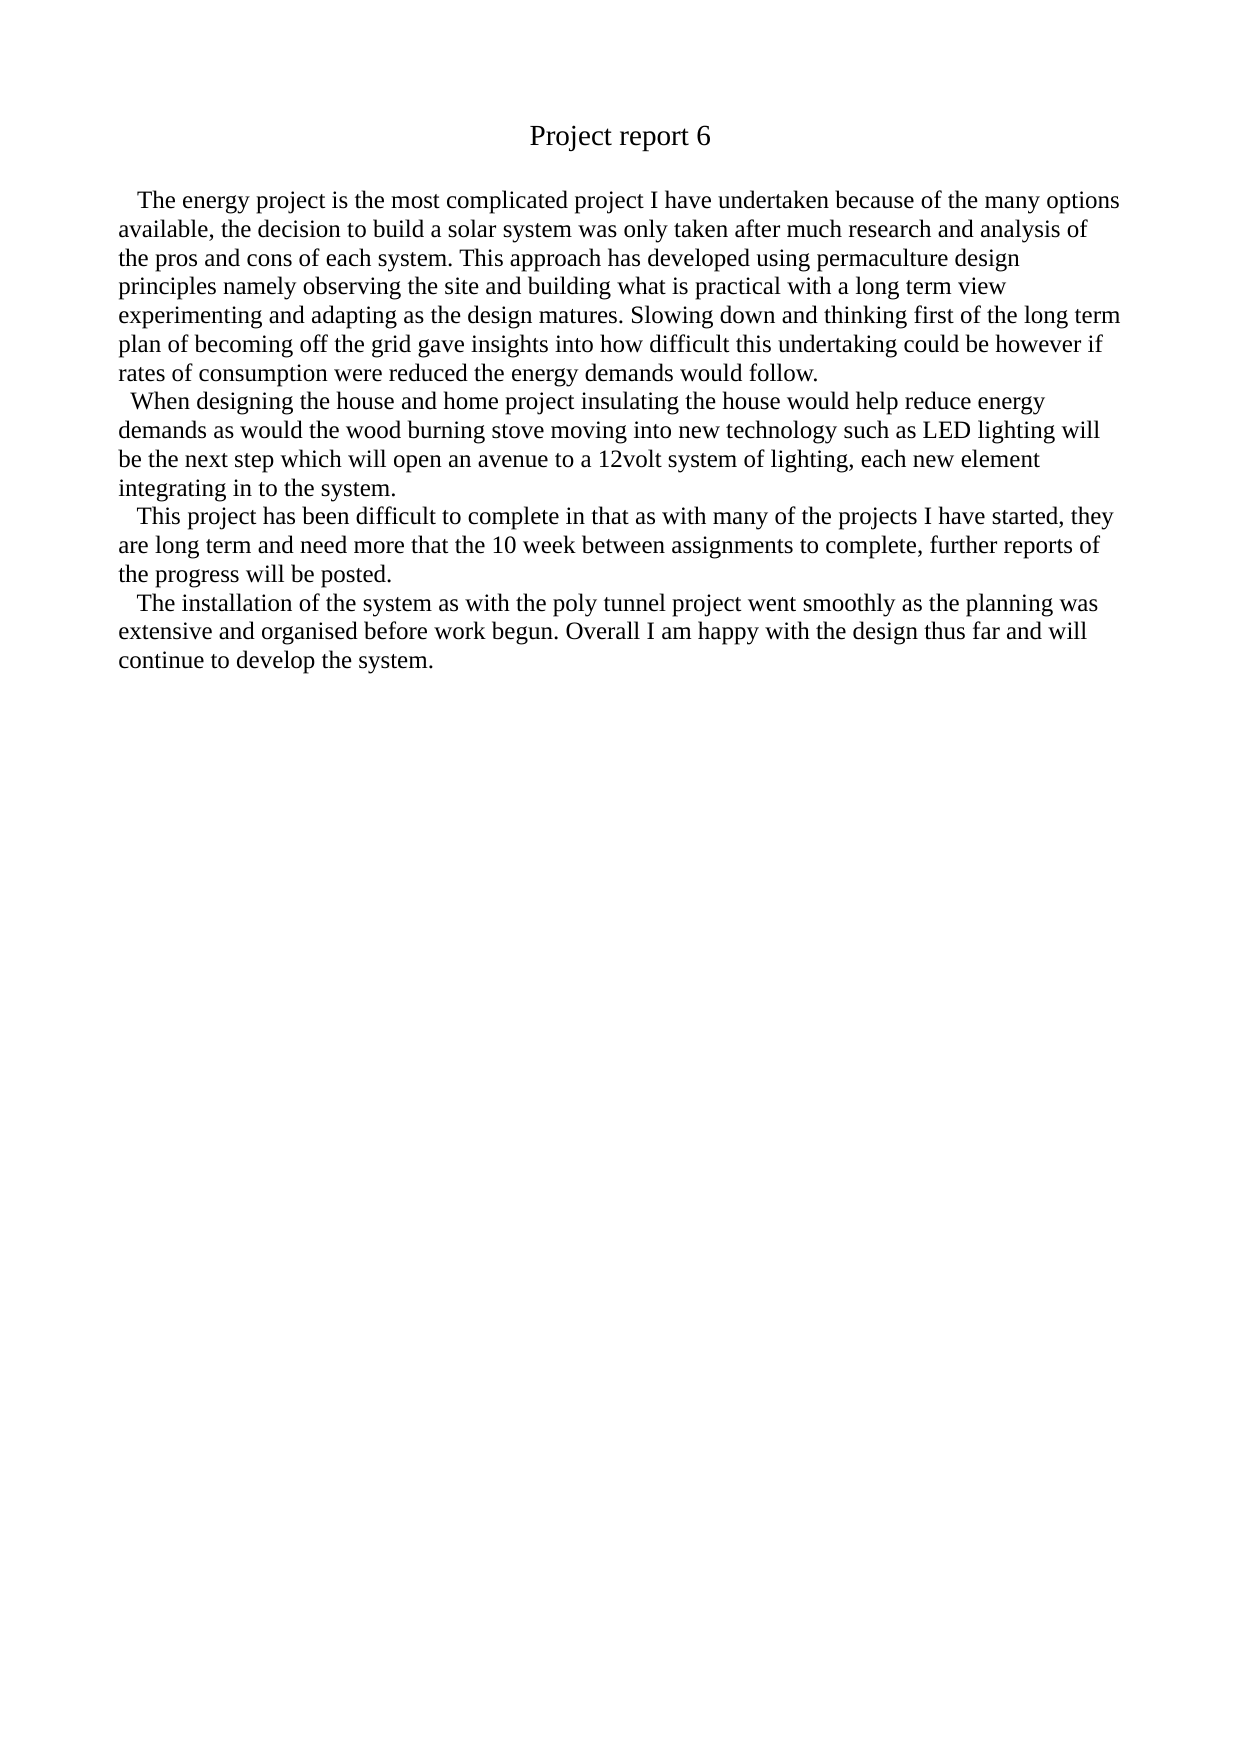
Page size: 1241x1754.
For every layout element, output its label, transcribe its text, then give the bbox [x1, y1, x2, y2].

text This project has been difficult to complete in that as with many of the projects I have started, they are long term and need more that the 10 week between assignments to complete, further reports of the progress will be posted. [118, 501, 1122, 588]
text Project report 6 [118, 118, 1122, 152]
text The energy project is the most complicated project I have undertaken because of the many options available, the decision to build a solar system was only taken after much research and analysis of the pros and cons of each system. This approach has developed using permaculture design principles namely observing the site and building what is practical with a long term view experimenting and adapting as the design matures. Slowing down and thinking first of the long term plan of becoming off the grid gave insights into how difficult this undertaking could be however if rates of consumption were reduced the energy demands would follow. [118, 185, 1122, 386]
text The installation of the system as with the poly tunnel project went smoothly as the planning was extensive and organised before work begun. Overall I am happy with the design thus far and will continue to develop the system. [118, 588, 1122, 674]
text When designing the house and home project insulating the house would help reduce energy demands as would the wood burning stove moving into new technology such as LED lighting will be the next step which will open an avenue to a 12volt system of lighting, each new element integrating in to the system. [118, 386, 1122, 501]
